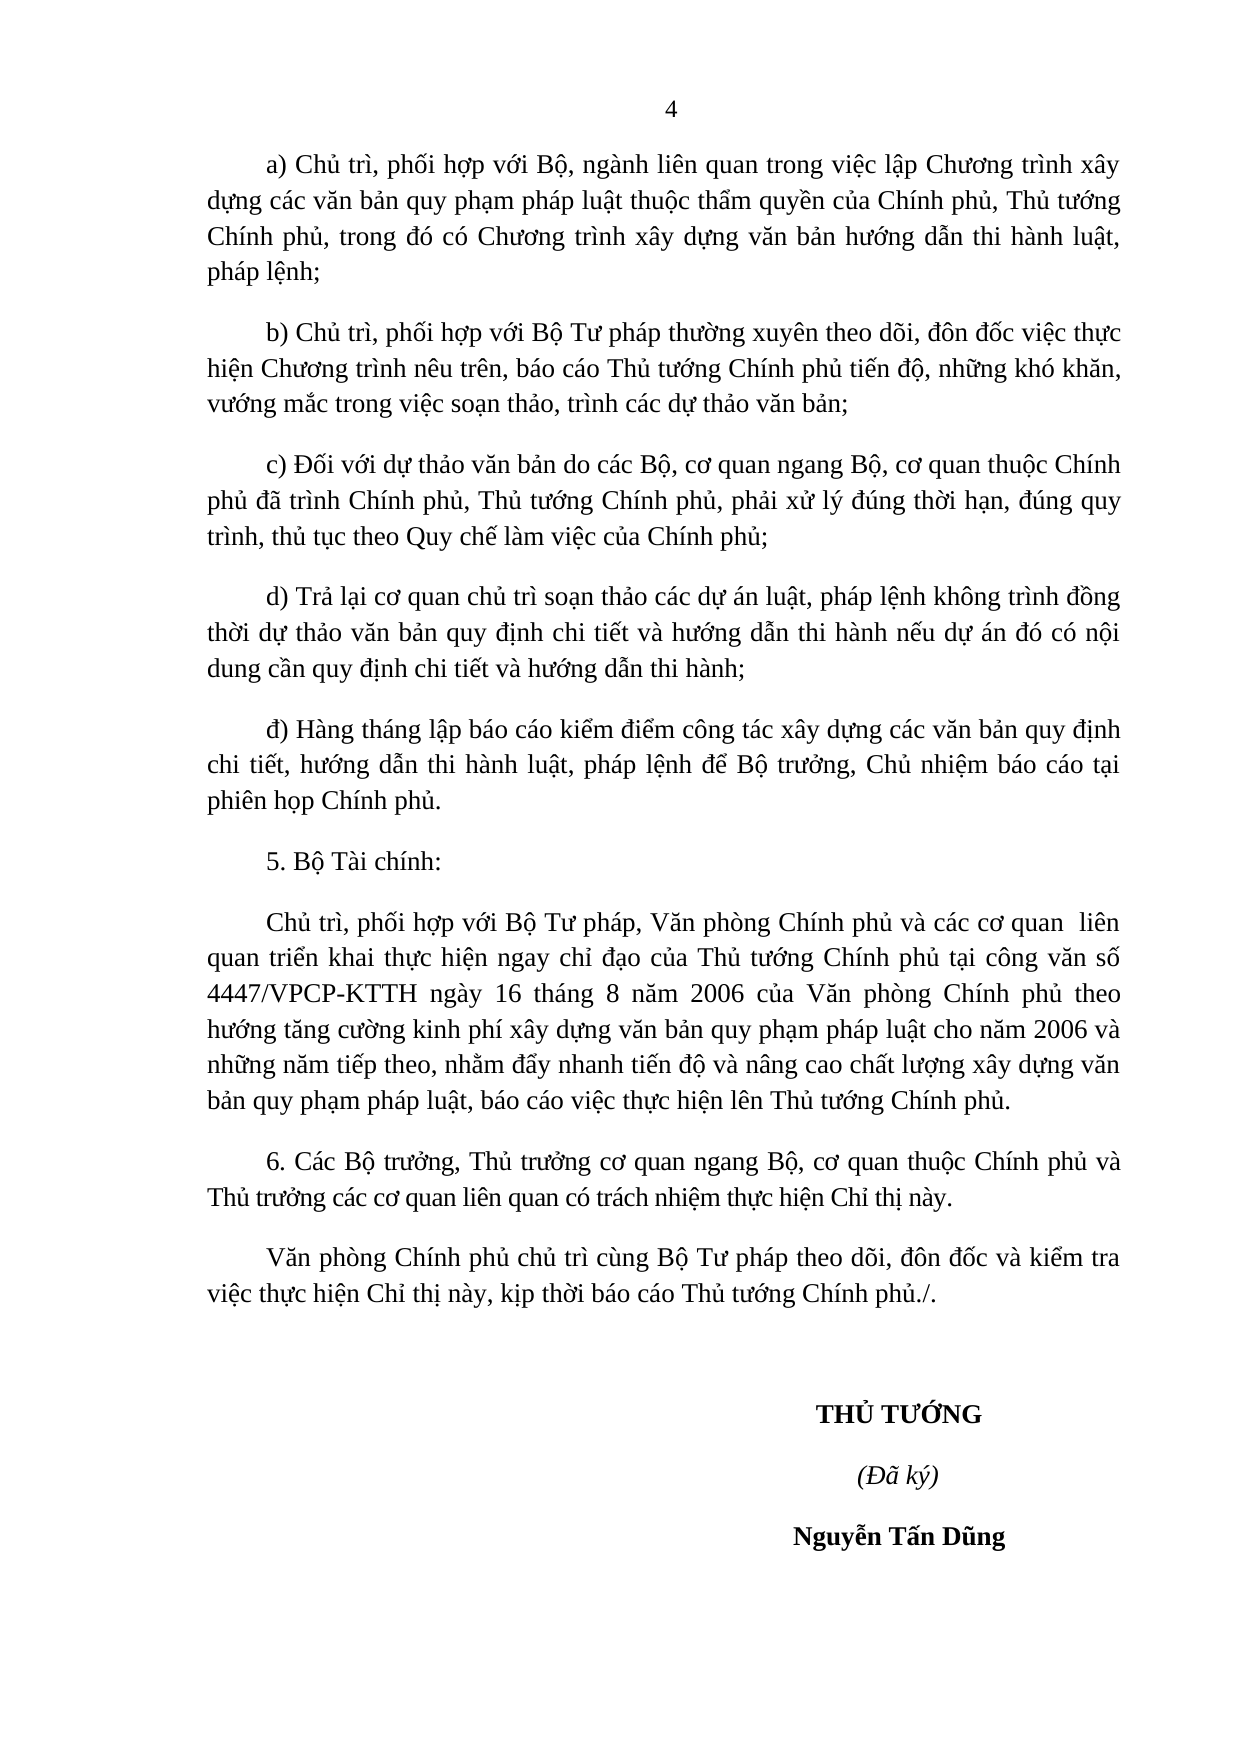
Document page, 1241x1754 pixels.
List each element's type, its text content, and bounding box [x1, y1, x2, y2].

text Văn phòng Chính phủ chủ trì cùng Bộ Tư pháp theo dõi, đôn đốc và kiểm tra việc thực hiện Chỉ thị này, kịp thời báo cáo Thủ tướng Chính phủ./. [207, 1241, 1122, 1308]
text d) Trả lại cơ quan chủ trì soạn thảo các dự án luật, pháp lệnh không trình đồng thời dự thảo văn bản quy định chi tiết và hướng dẫn thi hành nếu dự án đó có nội dung cần quy định chi tiết và hướng dẫn thi hành; [207, 581, 1122, 683]
text c) Đối với dự thảo văn bản do các Bộ, cơ quan ngang Bộ, cơ quan thuộc Chính phủ đã trình Chính phủ, Thủ tướng Chính phủ, phải xử lý đúng thời hạn, đúng quy trình, thủ tục theo Quy chế làm việc của Chính phủ; [207, 448, 1122, 551]
text Chủ trì, phối hợp với Bộ Tư pháp, Văn phòng Chính phủ và các cơ quan liên quan triển khai thực hiện ngay chỉ đạo của Thủ tướng Chính phủ tại công văn số 4447/VPCP-KTTH ngày 16 tháng 8 năm 2006 của Văn phòng Chính phủ theo hướng tăng cường kinh phí xây dựng văn bản quy phạm pháp luật cho năm 2006 và những năm tiếp theo, nhằm đẩy nhanh tiến độ và nâng cao chất lượng xây dựng văn bản quy phạm pháp luật, báo cáo việc thực hiện lên Thủ tướng Chính phủ. [207, 906, 1122, 1115]
text b) Chủ trì, phối hợp với Bộ Tư pháp thường xuyên theo dõi, đôn đốc việc thực hiện Chương trình nêu trên, báo cáo Thủ tướng Chính phủ tiến độ, những khó khăn, vướng mắc trong việc soạn thảo, trình các dự thảo văn bản; [207, 316, 1122, 419]
text 6. Các Bộ trưởng, Thủ trưởng cơ quan ngang Bộ, cơ quan thuộc Chính phủ và Thủ trưởng các cơ quan liên quan có trách nhiệm thực hiện Chỉ thị này. [207, 1145, 1122, 1212]
table_header THỦ TƯỚNG (Đã ký) Nguyễn Tấn Dũng [665, 1374, 1133, 1551]
text 5. Bộ Tài chính: [207, 845, 1122, 876]
table_header [196, 1374, 664, 1551]
text đ) Hàng tháng lập báo cáo kiểm điểm công tác xây dựng các văn bản quy định chi tiết, hướng dẫn thi hành luật, pháp lệnh để Bộ trưởng, Chủ nhiệm báo cáo tại phiên họp Chính phủ. [207, 713, 1122, 815]
text a) Chủ trì, phối hợp với Bộ, ngành liên quan trong việc lập Chương trình xây dựng các văn bản quy phạm pháp luật thuộc thẩm quyền của Chính phủ, Thủ tướng Chính phủ, trong đó có Chương trình xây dựng văn bản hướng dẫn thi hành luật, pháp lệnh; [207, 148, 1122, 287]
